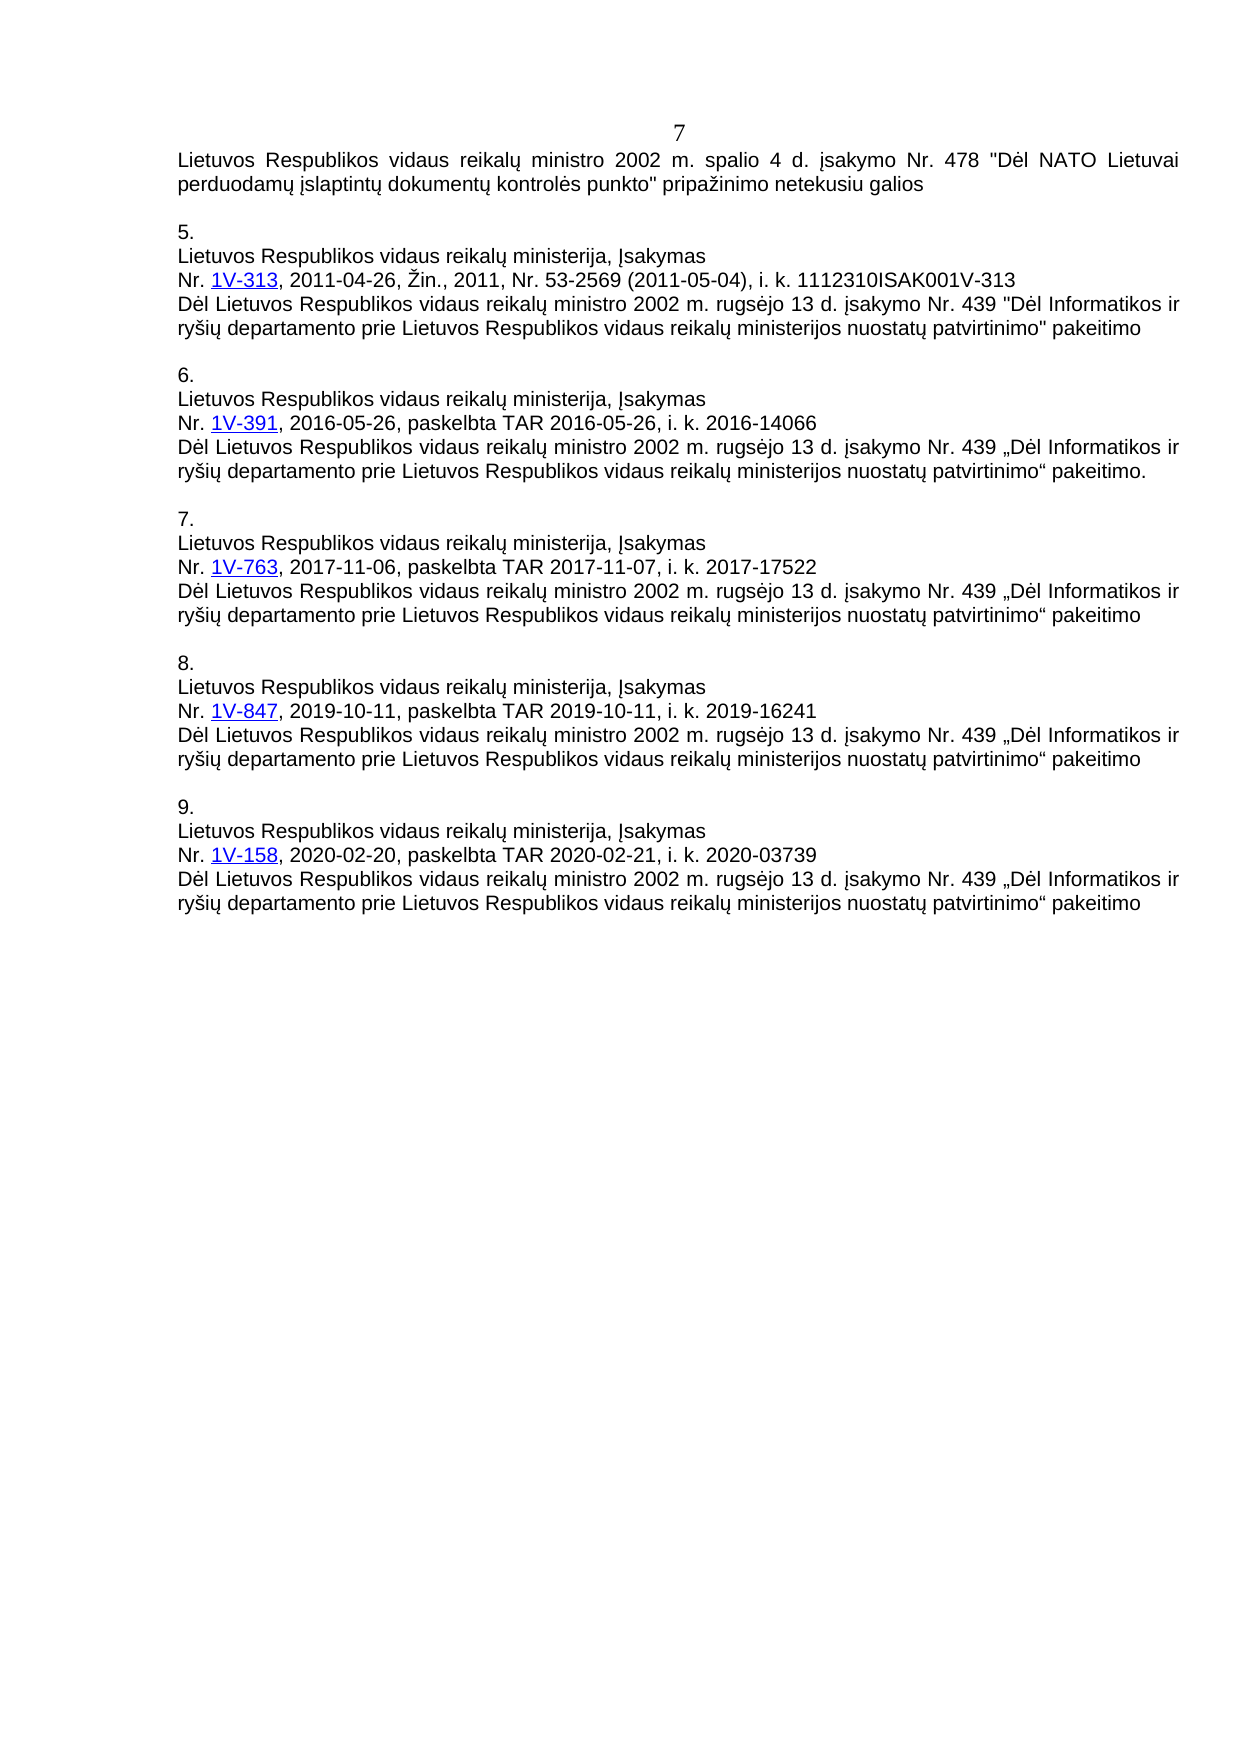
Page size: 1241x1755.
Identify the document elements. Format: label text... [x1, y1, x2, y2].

text Lietuvos Respublikos vidaus reikalų ministerija, Įsakymas [177, 243, 1181, 267]
text 7. [177, 507, 1181, 531]
text Dėl Lietuvos Respublikos vidaus reikalų ministro 2002 m. rugsėjo 13 d. įsakymo Nr. 439 "Dėl Informatikos ir ryšių departamento prie Lietuvos Respublikos vidaus reikalų ministerijos nuostatų patvirtinimo" pakeitimo [177, 291, 1181, 339]
text Dėl Lietuvos Respublikos vidaus reikalų ministro 2002 m. rugsėjo 13 d. įsakymo Nr. 439 „Dėl Informatikos ir ryšių departamento prie Lietuvos Respublikos vidaus reikalų ministerijos nuostatų patvirtinimo“ pakeitimo [177, 723, 1181, 771]
text Lietuvos Respublikos vidaus reikalų ministerija, Įsakymas [177, 387, 1181, 411]
text Nr. 1V-313, 2011-04-26, Žin., 2011, Nr. 53-2569 (2011-05-04), i. k. 1112310ISAK001V-313 [177, 267, 1181, 291]
text Nr. 1V-763, 2017-11-06, paskelbta TAR 2017-11-07, i. k. 2017-17522 [177, 555, 1181, 579]
text 6. [177, 363, 1181, 387]
text Nr. 1V-158, 2020-02-20, paskelbta TAR 2020-02-21, i. k. 2020-03739 [177, 842, 1181, 866]
text Nr. 1V-391, 2016-05-26, paskelbta TAR 2016-05-26, i. k. 2016-14066 [177, 411, 1181, 435]
text Lietuvos Respublikos vidaus reikalų ministerija, Įsakymas [177, 818, 1181, 842]
text Lietuvos Respublikos vidaus reikalų ministro 2002 m. spalio 4 d. įsakymo Nr. 478 "Dėl NATO Lietuvai perduodamų įslaptintų dokumentų kontrolės punkto" pripažinimo netekusiu galios [177, 148, 1181, 196]
text Lietuvos Respublikos vidaus reikalų ministerija, Įsakymas [177, 531, 1181, 555]
text Dėl Lietuvos Respublikos vidaus reikalų ministro 2002 m. rugsėjo 13 d. įsakymo Nr. 439 „Dėl Informatikos ir ryšių departamento prie Lietuvos Respublikos vidaus reikalų ministerijos nuostatų patvirtinimo“ pakeitimo [177, 579, 1181, 627]
text Lietuvos Respublikos vidaus reikalų ministerija, Įsakymas [177, 675, 1181, 699]
text 5. [177, 219, 1181, 243]
text 8. [177, 651, 1181, 675]
text Nr. 1V-847, 2019-10-11, paskelbta TAR 2019-10-11, i. k. 2019-16241 [177, 699, 1181, 723]
text Dėl Lietuvos Respublikos vidaus reikalų ministro 2002 m. rugsėjo 13 d. įsakymo Nr. 439 „Dėl Informatikos ir ryšių departamento prie Lietuvos Respublikos vidaus reikalų ministerijos nuostatų patvirtinimo“ pakeitimo [177, 866, 1181, 914]
text 9. [177, 794, 1181, 818]
text Dėl Lietuvos Respublikos vidaus reikalų ministro 2002 m. rugsėjo 13 d. įsakymo Nr. 439 „Dėl Informatikos ir ryšių departamento prie Lietuvos Respublikos vidaus reikalų ministerijos nuostatų patvirtinimo“ pakeitimo. [177, 435, 1181, 483]
